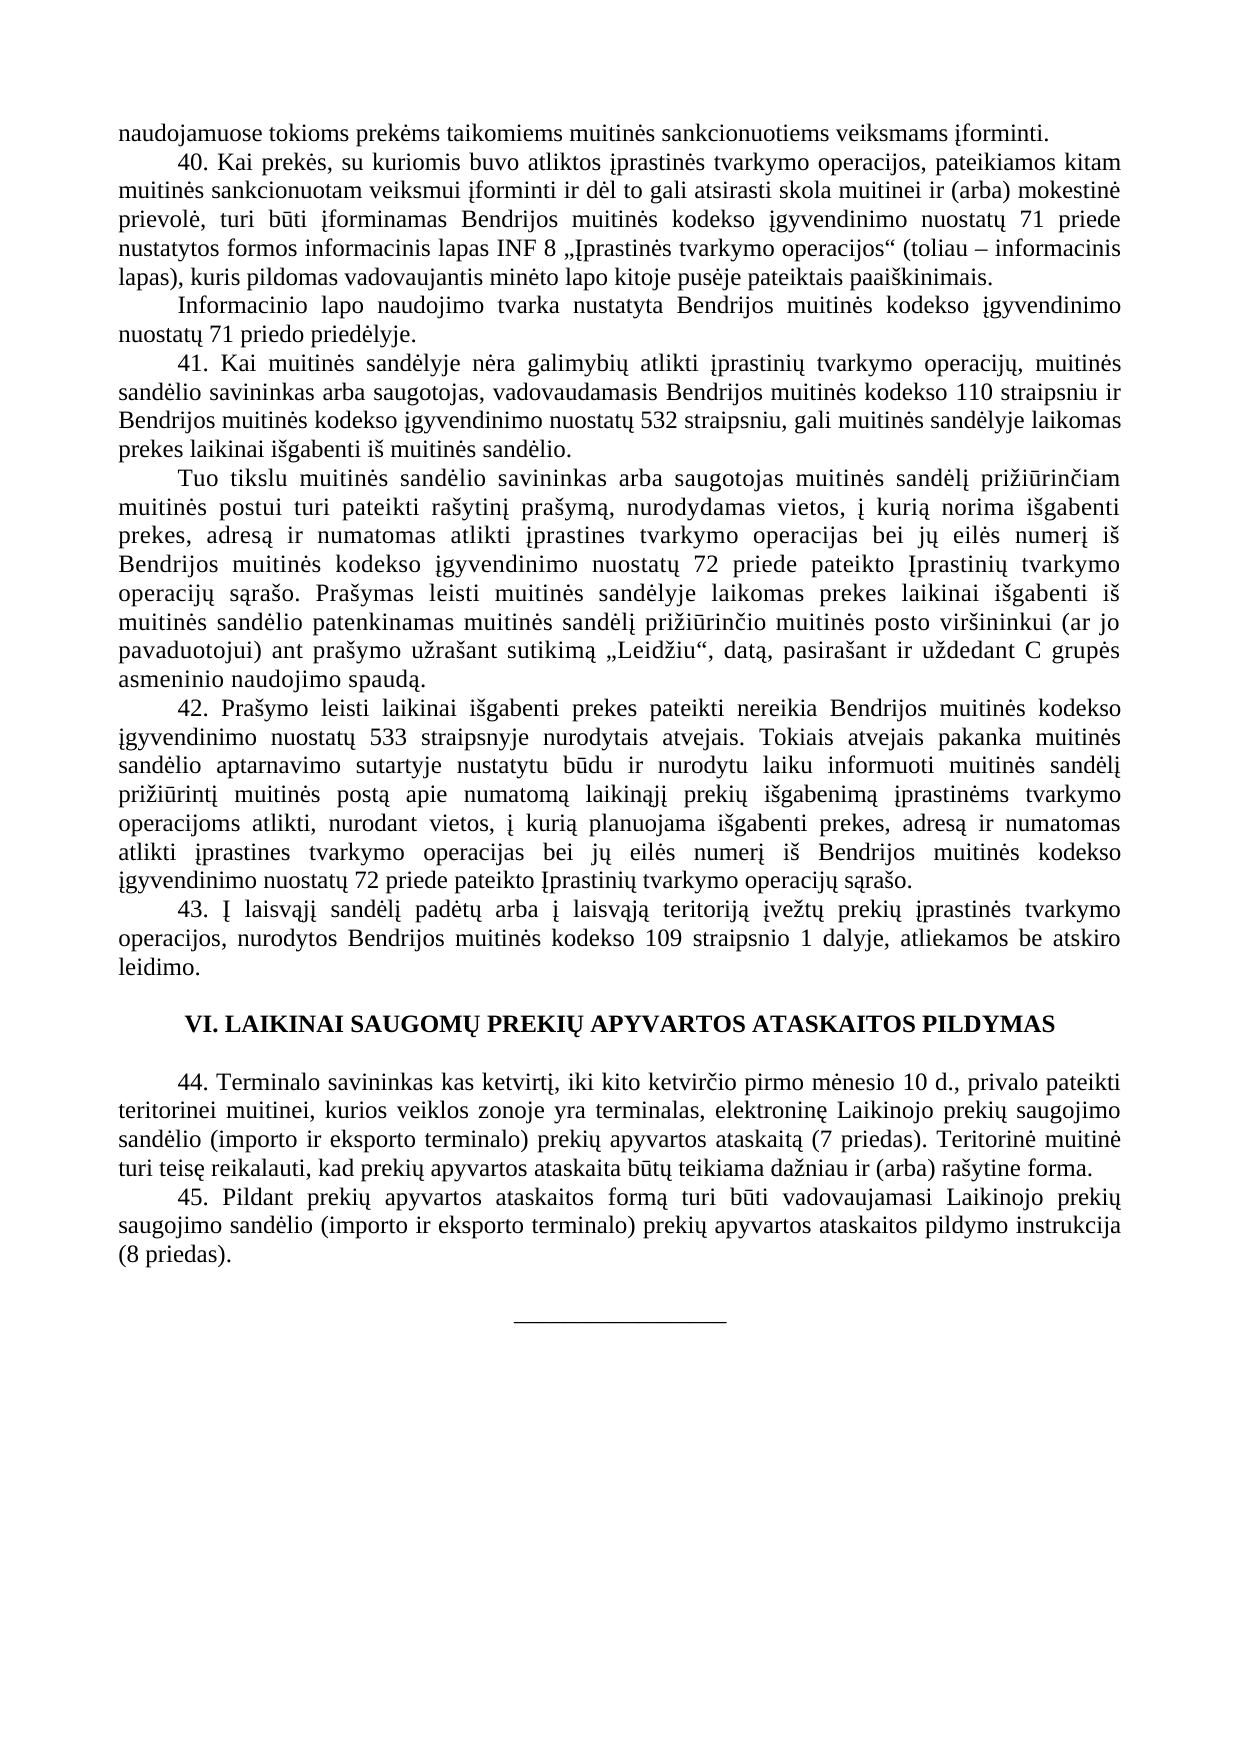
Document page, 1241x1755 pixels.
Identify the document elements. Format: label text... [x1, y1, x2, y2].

text 41. Kai muitinės sandėlyje nėra galimybių atlikti įprastinių tvarkymo operacijų, muitinės sandėlio savininkas arba saugotojas, vadovaudamasis Bendrijos muitinės kodekso 110 straipsniu ir Bendrijos muitinės kodekso įgyvendinimo nuostatų 532 straipsniu, gali muitinės sandėlyje laikomas prekes laikinai išgabenti iš muitinės sandėlio. [118, 348, 1122, 463]
text 40. Kai prekės, su kuriomis buvo atliktos įprastinės tvarkymo operacijos, pateikiamos kitam muitinės sankcionuotam veiksmui įforminti ir dėl to gali atsirasti skola muitinei ir (arba) mokestinė prievolė, turi būti įforminamas Bendrijos muitinės kodekso įgyvendinimo nuostatų 71 priede nustatytos formos informacinis lapas INF 8 „Įprastinės tvarkymo operacijos“ (toliau – informacinis lapas), kuris pildomas vadovaujantis minėto lapo kitoje pusėje pateiktais paaiškinimais. [118, 147, 1122, 291]
text 44. Terminalo savininkas kas ketvirtį, iki kito ketvirčio pirmo mėnesio 10 d., privalo pateikti teritorinei muitinei, kurios veiklos zonoje yra terminalas, elektroninę Laikinojo prekių saugojimo sandėlio (importo ir eksporto terminalo) prekių apyvartos ataskaitą (7 priedas). Teritorinė muitinė turi teisę reikalauti, kad prekių apyvartos ataskaita būtų teikiama dažniau ir (arba) rašytine forma. [118, 1067, 1122, 1182]
text 42. Prašymo leisti laikinai išgabenti prekes pateikti nereikia Bendrijos muitinės kodekso įgyvendinimo nuostatų 533 straipsnyje nurodytais atvejais. Tokiais atvejais pakanka muitinės sandėlio aptarnavimo sutartyje nustatytu būdu ir nurodytu laiku informuoti muitinės sandėlį prižiūrintį muitinės postą apie numatomą laikinąjį prekių išgabenimą įprastinėms tvarkymo operacijoms atlikti, nurodant vietos, į kurią planuojama išgabenti prekes, adresą ir numatomas atlikti įprastines tvarkymo operacijas bei jų eilės numerį iš Bendrijos muitinės kodekso įgyvendinimo nuostatų 72 priede pateikto Įprastinių tvarkymo operacijų sąrašo. [118, 693, 1122, 894]
text VI. LAIKINAI SAUGOMŲ PREKIŲ APYVARTOS ATASKAITOS PILDYMAS [118, 1009, 1122, 1038]
text Informacinio lapo naudojimo tvarka nustatyta Bendrijos muitinės kodekso įgyvendinimo nuostatų 71 priedo priedėlyje. [118, 291, 1122, 348]
text Tuo tikslu muitinės sandėlio savininkas arba saugotojas muitinės sandėlį prižiūrinčiam muitinės postui turi pateikti rašytinį prašymą, nurodydamas vietos, į kurią norima išgabenti prekes, adresą ir numatomas atlikti įprastines tvarkymo operacijas bei jų eilės numerį iš Bendrijos muitinės kodekso įgyvendinimo nuostatų 72 priede pateikto Įprastinių tvarkymo operacijų sąrašo. Prašymas leisti muitinės sandėlyje laikomas prekes laikinai išgabenti iš muitinės sandėlio patenkinamas muitinės sandėlį prižiūrinčio muitinės posto viršininkui (ar jo pavaduotojui) ant prašymo užrašant sutikimą „Leidžiu“, datą, pasirašant ir uždedant C grupės asmeninio naudojimo spaudą. [118, 463, 1122, 693]
text 43. Į laisvąjį sandėlį padėtų arba į laisvąją teritoriją įvežtų prekių įprastinės tvarkymo operacijos, nurodytos Bendrijos muitinės kodekso 109 straipsnio 1 dalyje, atliekamos be atskiro leidimo. [118, 894, 1122, 981]
text _________________ [118, 1297, 1122, 1326]
text naudojamuose tokioms prekėms taikomiems muitinės sankcionuotiems veiksmams įforminti. [118, 118, 1122, 147]
text 45. Pildant prekių apyvartos ataskaitos formą turi būti vadovaujamasi Laikinojo prekių saugojimo sandėlio (importo ir eksporto terminalo) prekių apyvartos ataskaitos pildymo instrukcija (8 priedas). [118, 1182, 1122, 1268]
